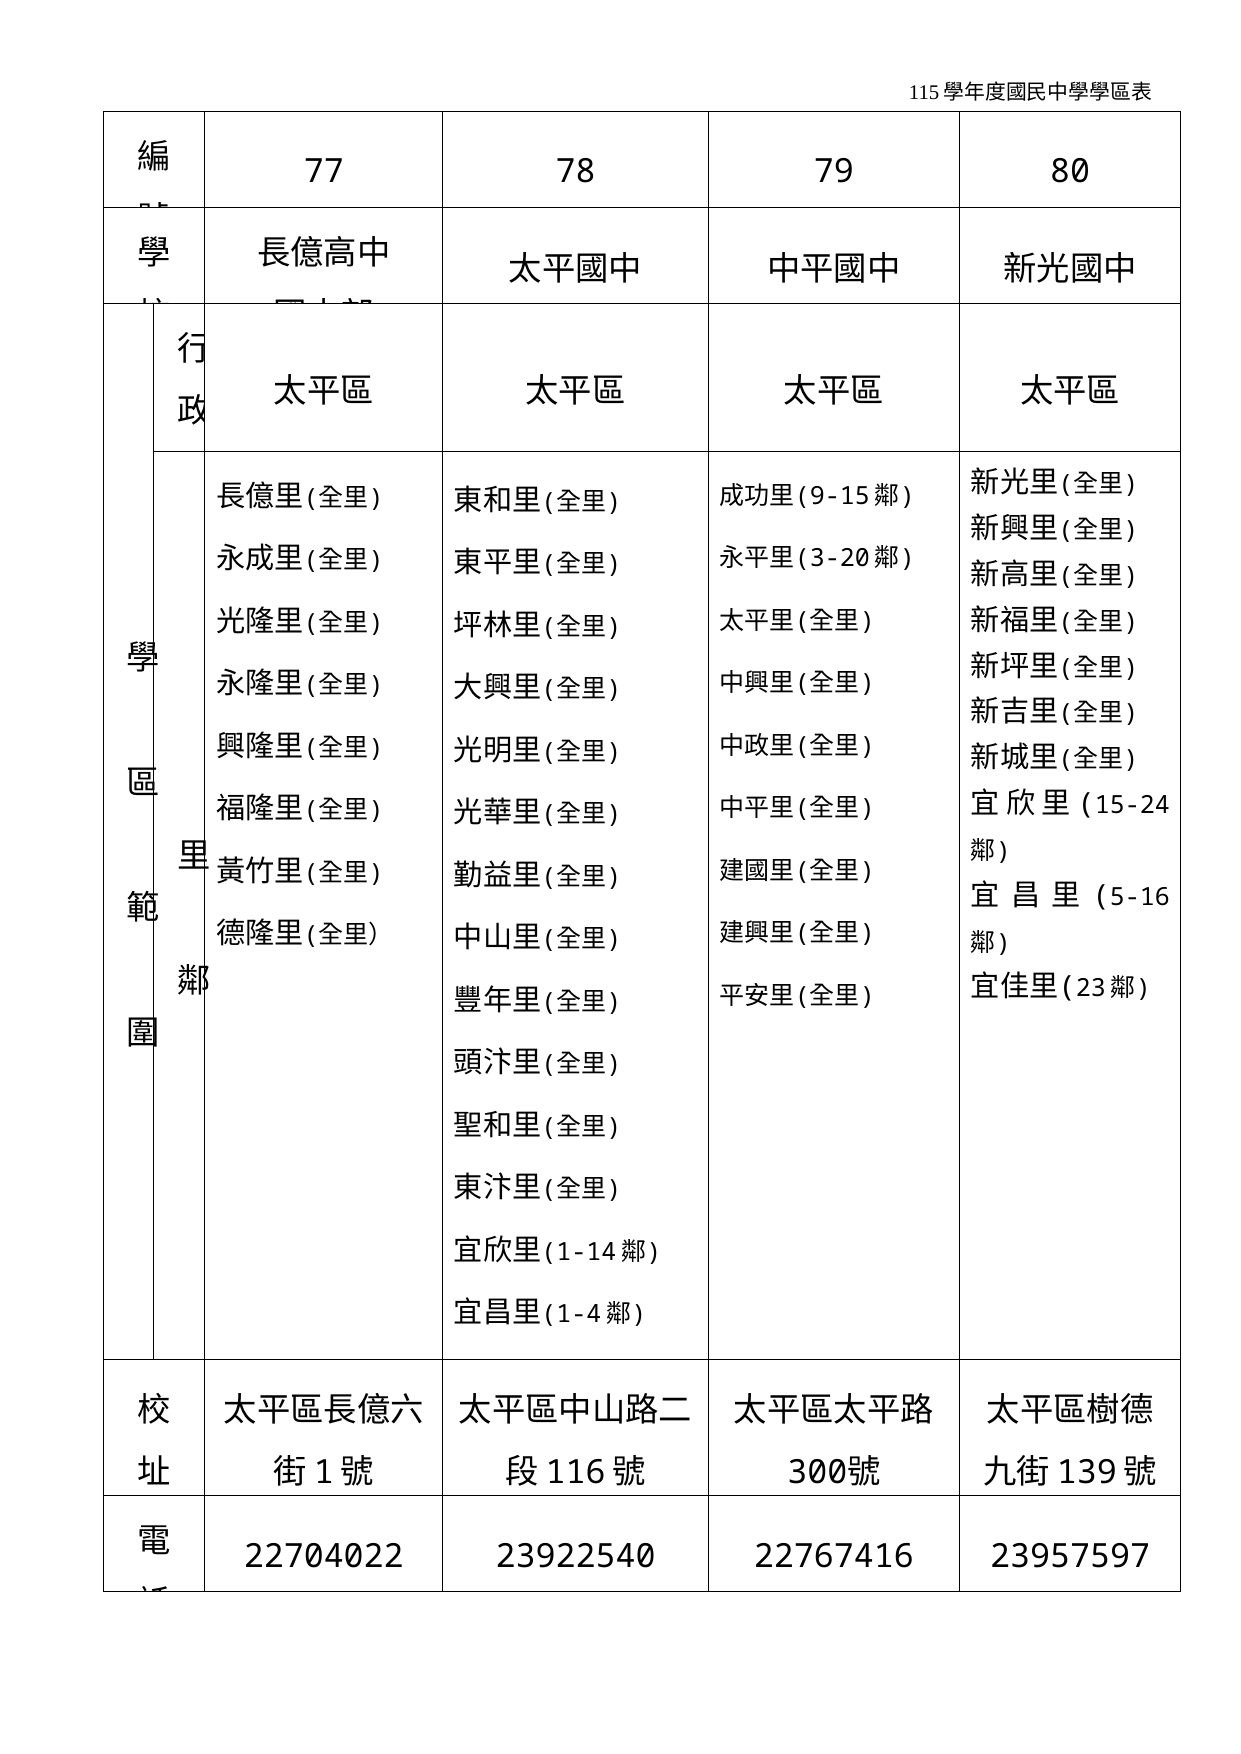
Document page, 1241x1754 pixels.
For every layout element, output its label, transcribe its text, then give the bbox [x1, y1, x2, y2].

table_cell 太平國中 [443, 208, 708, 303]
table_cell 22767416 [709, 1496, 959, 1591]
table_cell 長億里(全里) 永成里(全里) 光隆里(全里) 永隆里(全里) 興隆里(全里) 福隆里(全里) 黃竹里(全里) 德隆里(全里） [205, 452, 442, 1359]
table_cell 22704022 [205, 1496, 442, 1591]
table_cell 太平區長億六街1號 [205, 1360, 442, 1495]
table_cell 太平區 [443, 304, 708, 451]
table_cell 長億高中 國中部 [205, 208, 442, 303]
table_cell 新光里(全里) 新興里(全里) 新高里(全里) 新福里(全里) 新坪里(全里) 新吉里(全里) 新城里(全里) 宜欣里(15-24鄰) 宜昌里(5-16鄰) 宜佳里(23鄰) [960, 452, 1180, 1359]
table_cell 79 [709, 112, 959, 207]
table_cell 太平區 [960, 304, 1180, 451]
table_cell 太平區中山路二段116號 [443, 1360, 708, 1495]
table_cell 行政區 [154, 304, 204, 451]
table_cell 中平國中 [709, 208, 959, 303]
table_cell 23957597 [960, 1496, 1180, 1591]
table_cell 行政區 [198, 403, 204, 413]
table_cell 里 鄰 [154, 452, 204, 1359]
table_cell 太平區樹德九街139號 [960, 1360, 1180, 1495]
table_cell 學校名稱 [104, 208, 204, 303]
table_cell 80 [960, 112, 1180, 207]
table_cell 78 [443, 112, 708, 207]
table_cell 太平區 [709, 304, 959, 451]
table_cell 學 區 範 圍 [104, 304, 153, 1359]
table_cell 新光國中 [960, 208, 1180, 303]
table_cell 太平區太平路300號 [709, 1360, 959, 1495]
table_cell 23922540 [443, 1496, 708, 1591]
table_cell 成功里(9-15鄰) 永平里(3-20鄰) 太平里(全里) 中興里(全里) 中政里(全里) 中平里(全里) 建國里(全里) 建興里(全里) 平安里(全里) [709, 452, 959, 1359]
table_cell 太平區 [205, 304, 442, 451]
table_cell 77 [205, 112, 442, 207]
table_cell 編號 [104, 112, 204, 207]
table_cell 校址 [104, 1360, 204, 1495]
table_cell 電話聯絡 [104, 1496, 204, 1591]
table_cell 東和里(全里) 東平里(全里) 坪林里(全里) 大興里(全里) 光明里(全里) 光華里(全里) 勤益里(全里) 中山里(全里) 豐年里(全里) 頭汴里(全里) 聖和里(全里) 東汴里(全里) 宜欣里(1-14鄰) 宜昌里(1-4鄰) 宜佳里(1-22、24鄰) 永平里(1-2鄰) 成功里(1-8鄰) [443, 452, 708, 1359]
